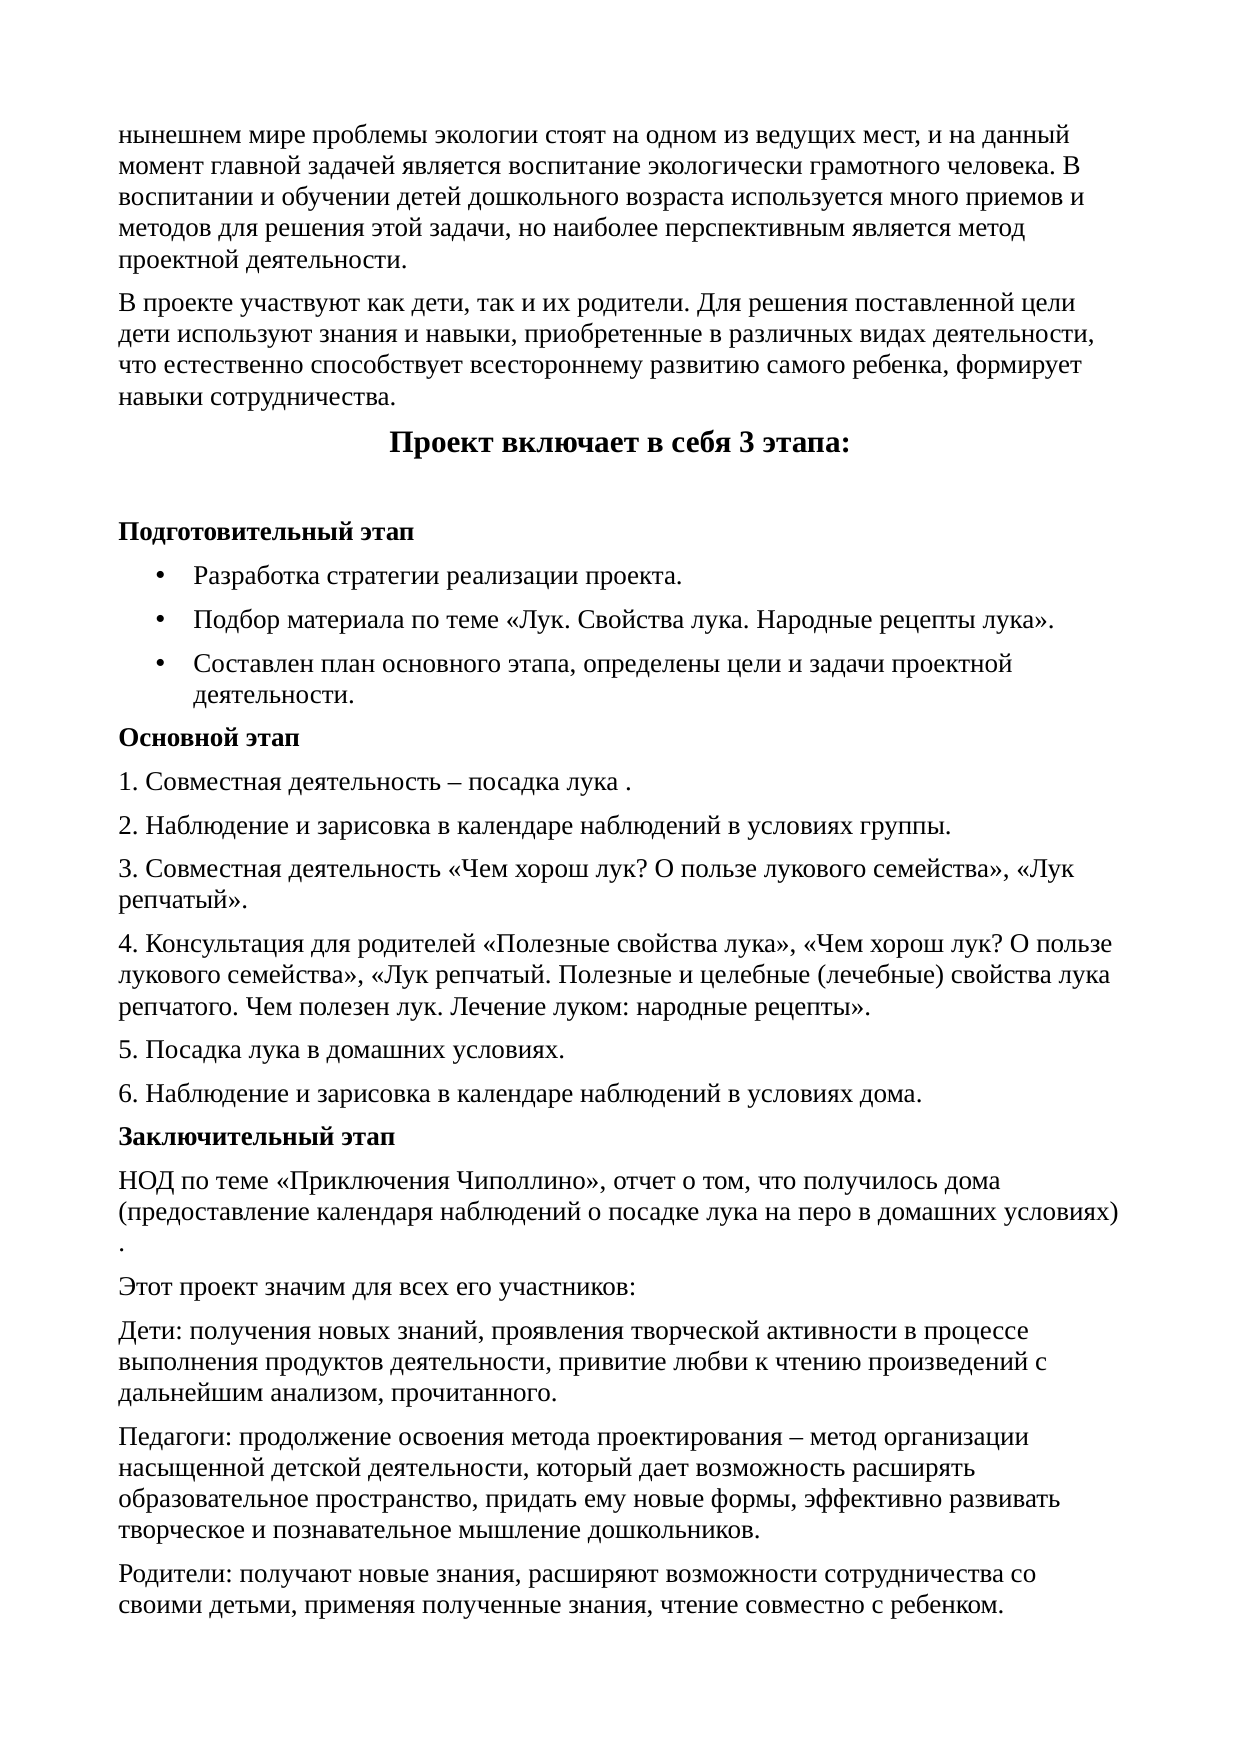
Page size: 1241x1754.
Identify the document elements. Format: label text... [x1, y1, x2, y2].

text Педагоги: продолжение освоения метода проектирования – метод организации насыщенной детской деятельности, который дает возможность расширять образовательное пространство, придать ему новые формы, эффективно развивать творческое и познавательное мышление дошкольников. [118, 1420, 1122, 1544]
text нынешнем мире проблемы экологии стоят на одном из ведущих мест, и на данный момент главной задачей является воспитание экологически грамотного человека. В воспитании и обучении детей дошкольного возраста используется много приемов и методов для решения этой задачи, но наиболее перспективным является метод проектной деятельности. [118, 118, 1122, 274]
text 5. Посадка лука в домашних условиях. [118, 1033, 1122, 1064]
text 6. Наблюдение и зарисовка в календаре наблюдений в условиях дома. [118, 1077, 1122, 1108]
list Разработка стратегии реализации проекта. [156, 559, 1122, 590]
text Основной этап [118, 722, 1122, 753]
text Заключительный этап [118, 1121, 1122, 1152]
text Этот проект значим для всех его участников: [118, 1270, 1122, 1301]
text 4. Консультация для родителей «Полезные свойства лука», «Чем хорош лук? О пользе лукового семейства», «Лук репчатый. Полезные и целебные (лечебные) свойства лука репчатого. Чем полезен лук. Лечение луком: народные рецепты». [118, 927, 1122, 1021]
text Подготовительный этап [118, 516, 1122, 547]
text В проекте участвуют как дети, так и их родители. Для решения поставленной цели дети используют знания и навыки, приобретенные в различных видах деятельности, что естественно способствует всестороннему развитию самого ребенка, формирует навыки сотрудничества. [118, 286, 1122, 411]
list Составлен план основного этапа, определены цели и задачи проектной деятельности. [156, 647, 1122, 709]
text НОД по теме «Приключения Чиполлино», отчет о том, что получилось дома (предоставление календаря наблюдений о посадке лука на перо в домашних условиях) . [118, 1164, 1122, 1258]
text 2. Наблюдение и зарисовка в календаре наблюдений в условиях группы. [118, 809, 1122, 840]
text 1. Совместная деятельность – посадка лука . [118, 765, 1122, 796]
text Дети: получения новых знаний, проявления творческой активности в процессе выполнения продуктов деятельности, привитие любви к чтению произведений с дальнейшим анализом, прочитанного. [118, 1314, 1122, 1407]
text Проект включает в себя 3 этапа: [118, 423, 1122, 459]
list Подбор материала по теме «Лук. Свойства лука. Народные рецепты лука». [156, 603, 1122, 634]
text 3. Совместная деятельность «Чем хорош лук? О пользе лукового семейства», «Лук репчатый». [118, 852, 1122, 915]
text Родители: получают новые знания, расширяют возможности сотрудничества со своими детьми, применяя полученные знания, чтение совместно с ребенком. [118, 1557, 1122, 1619]
